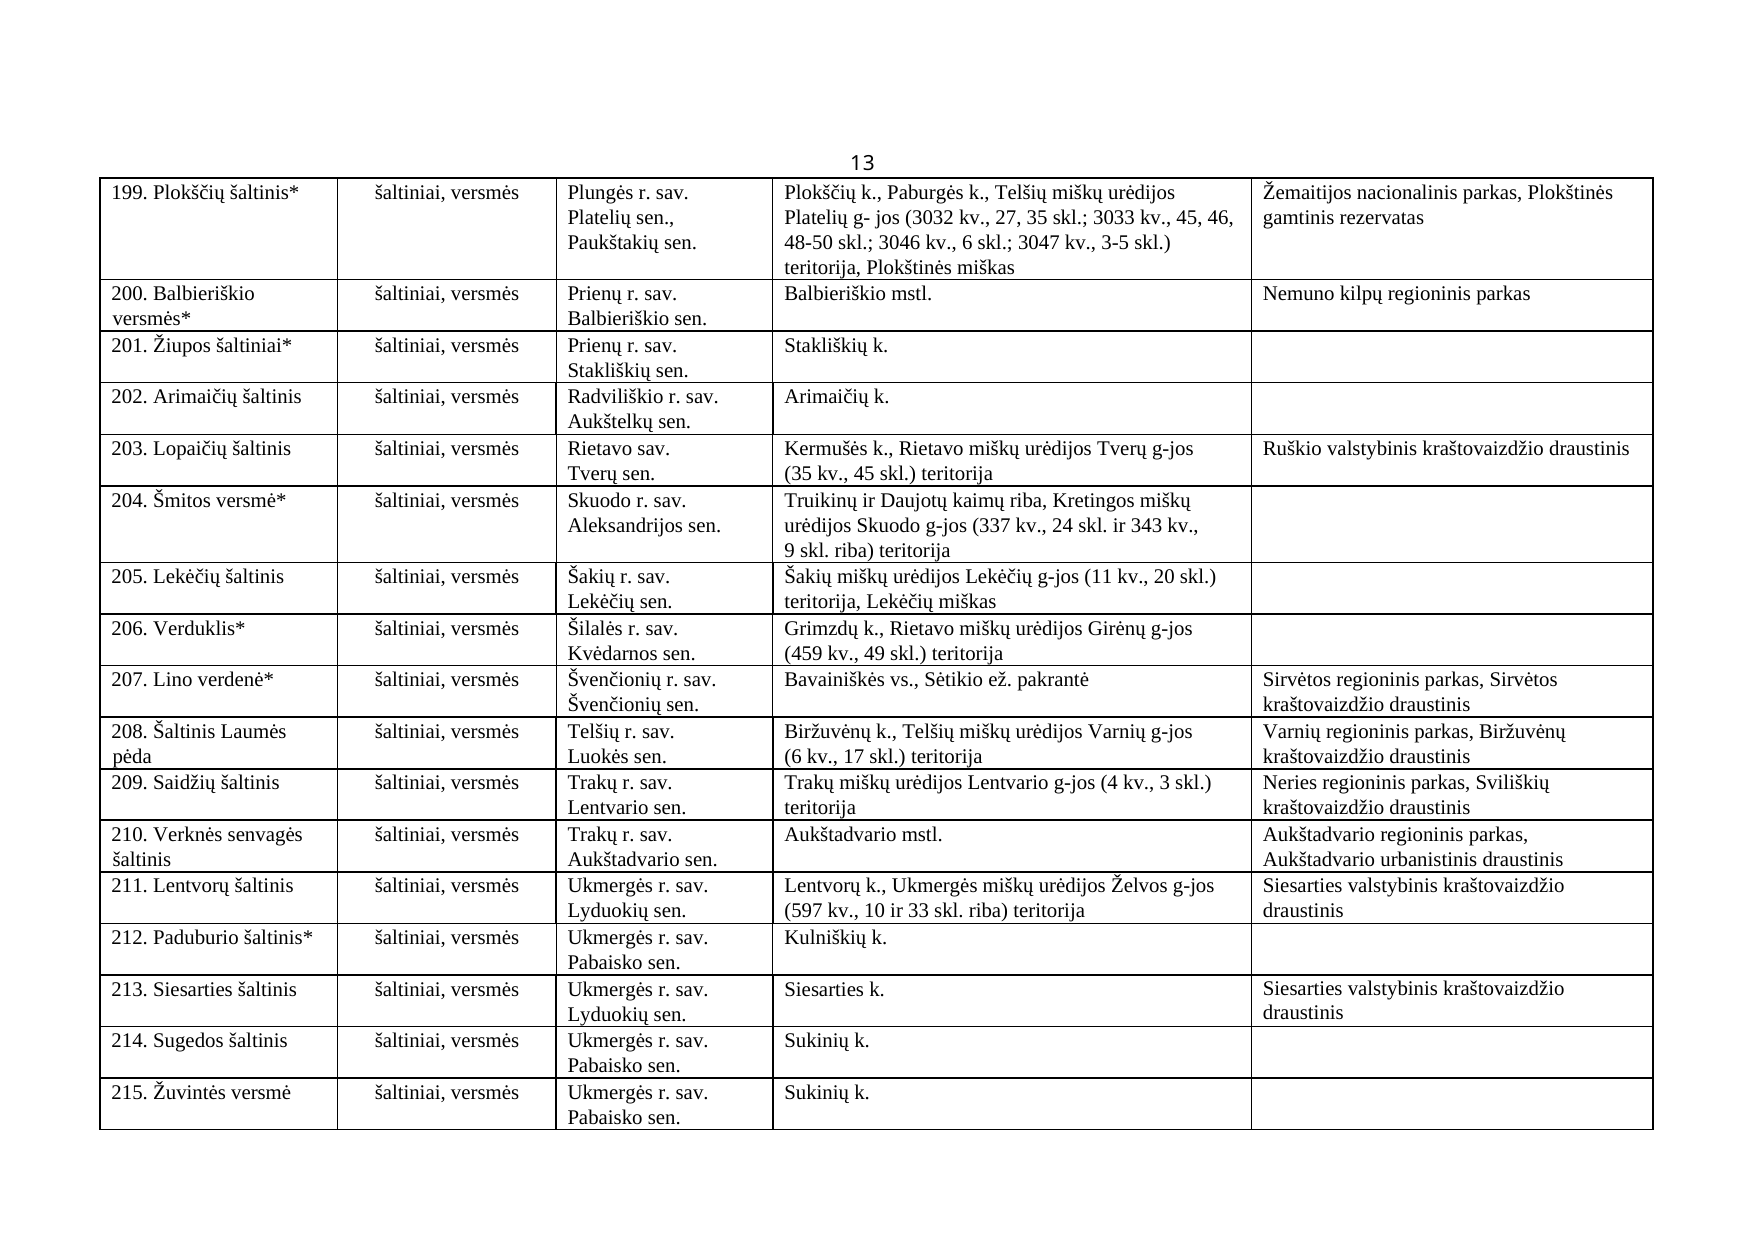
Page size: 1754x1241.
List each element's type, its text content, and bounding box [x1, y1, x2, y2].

table_cell šaltiniai, versmės [338, 615, 556, 665]
table_cell šaltiniai, versmės [338, 770, 555, 819]
table_cell Balbieriškio mstl. [773, 280, 1251, 330]
table_cell šaltiniai, versmės [338, 280, 556, 330]
table_cell Plokščių k., Paburgės k., Telšių miškų urėdijos Platelių g- jos (3032 kv., 27, 35 skl.; 3033 kv., 45, 46, 48-50 skl.; 3046 kv., 6 skl.; 3047 kv., 3-5 skl.) teritorija, Plokštinės miškas [773, 179, 1251, 279]
table_cell Šakių r. sav. Lekėčių sen. [557, 563, 772, 613]
table_cell 203. Lopaičių šaltinis [101, 435, 337, 485]
table_cell Radviliškio r. sav. Aukštelkų sen. [557, 383, 772, 433]
table_cell Rietavo sav. Tverų sen. [557, 435, 772, 485]
table_cell 201. Žiupos šaltiniai* [101, 332, 337, 382]
table_cell Nemuno kilpų regioninis parkas [1252, 280, 1652, 330]
table_cell [1252, 1079, 1652, 1129]
table_cell 207. Lino verdenė* [101, 666, 337, 716]
table_cell 205. Lekėčių šaltinis [101, 563, 337, 613]
table_cell 211. Lentvorų šaltinis [101, 873, 337, 922]
table_cell Grimzdų k., Rietavo miškų urėdijos Girėnų g-jos (459 kv., 49 skl.) teritorija [773, 615, 1251, 665]
table_cell Arimaičių k. [774, 383, 1251, 433]
table_cell Ukmergės r. sav. Lyduokių sen. [557, 976, 772, 1026]
table_cell Trakų miškų urėdijos Lentvario g-jos (4 kv., 3 skl.) teritorija [774, 770, 1251, 819]
table_cell Sirvėtos regioninis parkas, Sirvėtos kraštovaizdžio draustinis [1252, 666, 1652, 716]
table_cell [1252, 487, 1652, 562]
table_cell Skuodo r. sav. Aleksandrijos sen. [557, 487, 772, 562]
table_cell Trakų r. sav. Aukštadvario sen. [557, 821, 772, 871]
table_cell Biržuvėnų k., Telšių miškų urėdijos Varnių g-jos (6 kv., 17 skl.) teritorija [774, 718, 1251, 768]
table_cell Trakų r. sav. Lentvario sen. [557, 770, 772, 819]
table_cell Ukmergės r. sav. Lyduokių sen. [557, 873, 772, 922]
table_cell šaltiniai, versmės [338, 666, 556, 716]
table_cell Sukinių k. [774, 1079, 1251, 1129]
table_cell 209. Saidžių šaltinis [101, 770, 337, 819]
table_cell 208. Šaltinis Laumės pėda [101, 718, 337, 768]
table_cell Aukštadvario mstl. [774, 821, 1251, 871]
table_cell Siesarties k. [774, 976, 1251, 1026]
table_cell Lentvorų k., Ukmergės miškų urėdijos Želvos g-jos (597 kv., 10 ir 33 skl. riba) teritorija [774, 873, 1251, 922]
table_cell šaltiniai, versmės [338, 435, 556, 485]
table_cell šaltiniai, versmės [338, 976, 555, 1026]
table_cell 204. Šmitos versmė* [101, 487, 337, 562]
table_cell 212. Paduburio šaltinis* [101, 924, 337, 974]
table_cell šaltiniai, versmės [338, 924, 556, 974]
table_cell 213. Siesarties šaltinis [101, 976, 337, 1026]
table_cell Prienų r. sav. Balbieriškio sen. [557, 280, 772, 330]
table_cell Telšių r. sav. Luokės sen. [557, 718, 772, 768]
table_cell šaltiniai, versmės [338, 383, 555, 433]
table_cell Siesarties valstybinis kraštovaizdžio draustinis [1252, 873, 1652, 922]
table_cell šaltiniai, versmės [338, 718, 555, 768]
table_cell 202. Arimaičių šaltinis [101, 383, 337, 433]
table_cell Ukmergės r. sav. Pabaisko sen. [557, 924, 772, 974]
table_cell Sukinių k. [774, 1027, 1251, 1077]
table_cell šaltiniai, versmės [338, 487, 556, 562]
table_cell Prienų r. sav. Stakliškių sen. [557, 332, 772, 382]
table_cell [1252, 1027, 1652, 1077]
table_cell Truikinų ir Daujotų kaimų riba, Kretingos miškų urėdijos Skuodo g-jos (337 kv., 24 skl. ir 343 kv., 9 skl. riba) teritorija [773, 487, 1251, 562]
table_cell šaltiniai, versmės [338, 873, 555, 922]
table_cell šaltiniai, versmės [338, 179, 556, 279]
table_cell Aukštadvario regioninis parkas, Aukštadvario urbanistinis draustinis [1252, 821, 1652, 871]
table_cell Stakliškių k. [773, 332, 1251, 382]
table_cell 214. Sugedos šaltinis [101, 1027, 337, 1077]
table_cell Bavainiškės vs., Sėtikio ež. pakrantė [773, 666, 1251, 716]
table_cell [1252, 563, 1652, 613]
table_cell [1252, 332, 1652, 382]
table_cell Šilalės r. sav. Kvėdarnos sen. [557, 615, 772, 665]
table_cell 199. Plokščių šaltinis* [101, 179, 337, 279]
table_cell šaltiniai, versmės [338, 332, 556, 382]
table_cell [1252, 924, 1652, 974]
table_cell 215. Žuvintės versmė [101, 1079, 337, 1129]
table_cell Neries regioninis parkas, Sviliškių kraštovaizdžio draustinis [1252, 770, 1652, 819]
table_cell Kermušės k., Rietavo miškų urėdijos Tverų g-jos (35 kv., 45 skl.) teritorija [773, 435, 1251, 485]
table_cell Kulniškių k. [773, 924, 1251, 974]
table_cell Švenčionių r. sav. Švenčionių sen. [557, 666, 772, 716]
table_cell Ukmergės r. sav. Pabaisko sen. [557, 1079, 772, 1129]
table_cell Siesarties valstybinis kraštovaizdžio draustinis [1252, 976, 1652, 1026]
table_cell [1252, 615, 1652, 665]
table_cell šaltiniai, versmės [338, 1079, 555, 1129]
table_cell šaltiniai, versmės [338, 563, 555, 613]
table_cell Varnių regioninis parkas, Biržuvėnų kraštovaizdžio draustinis [1252, 718, 1652, 768]
table_cell šaltiniai, versmės [338, 1027, 555, 1077]
table_cell šaltiniai, versmės [338, 821, 555, 871]
table_cell 200. Balbieriškio versmės* [101, 280, 337, 330]
table_cell Šakių miškų urėdijos Lekėčių g-jos (11 kv., 20 skl.) teritorija, Lekėčių miškas [774, 563, 1251, 613]
table_cell Ukmergės r. sav. Pabaisko sen. [557, 1027, 772, 1077]
table_cell Žemaitijos nacionalinis parkas, Plokštinės gamtinis rezervatas [1252, 179, 1652, 279]
table_cell 206. Verduklis* [101, 615, 337, 665]
table_cell Ruškio valstybinis kraštovaizdžio draustinis [1252, 435, 1652, 485]
table_cell [1252, 383, 1652, 433]
table_cell Plungės r. sav. Platelių sen., Paukštakių sen. [557, 179, 772, 279]
table_cell 210. Verknės senvagės šaltinis [101, 821, 337, 871]
